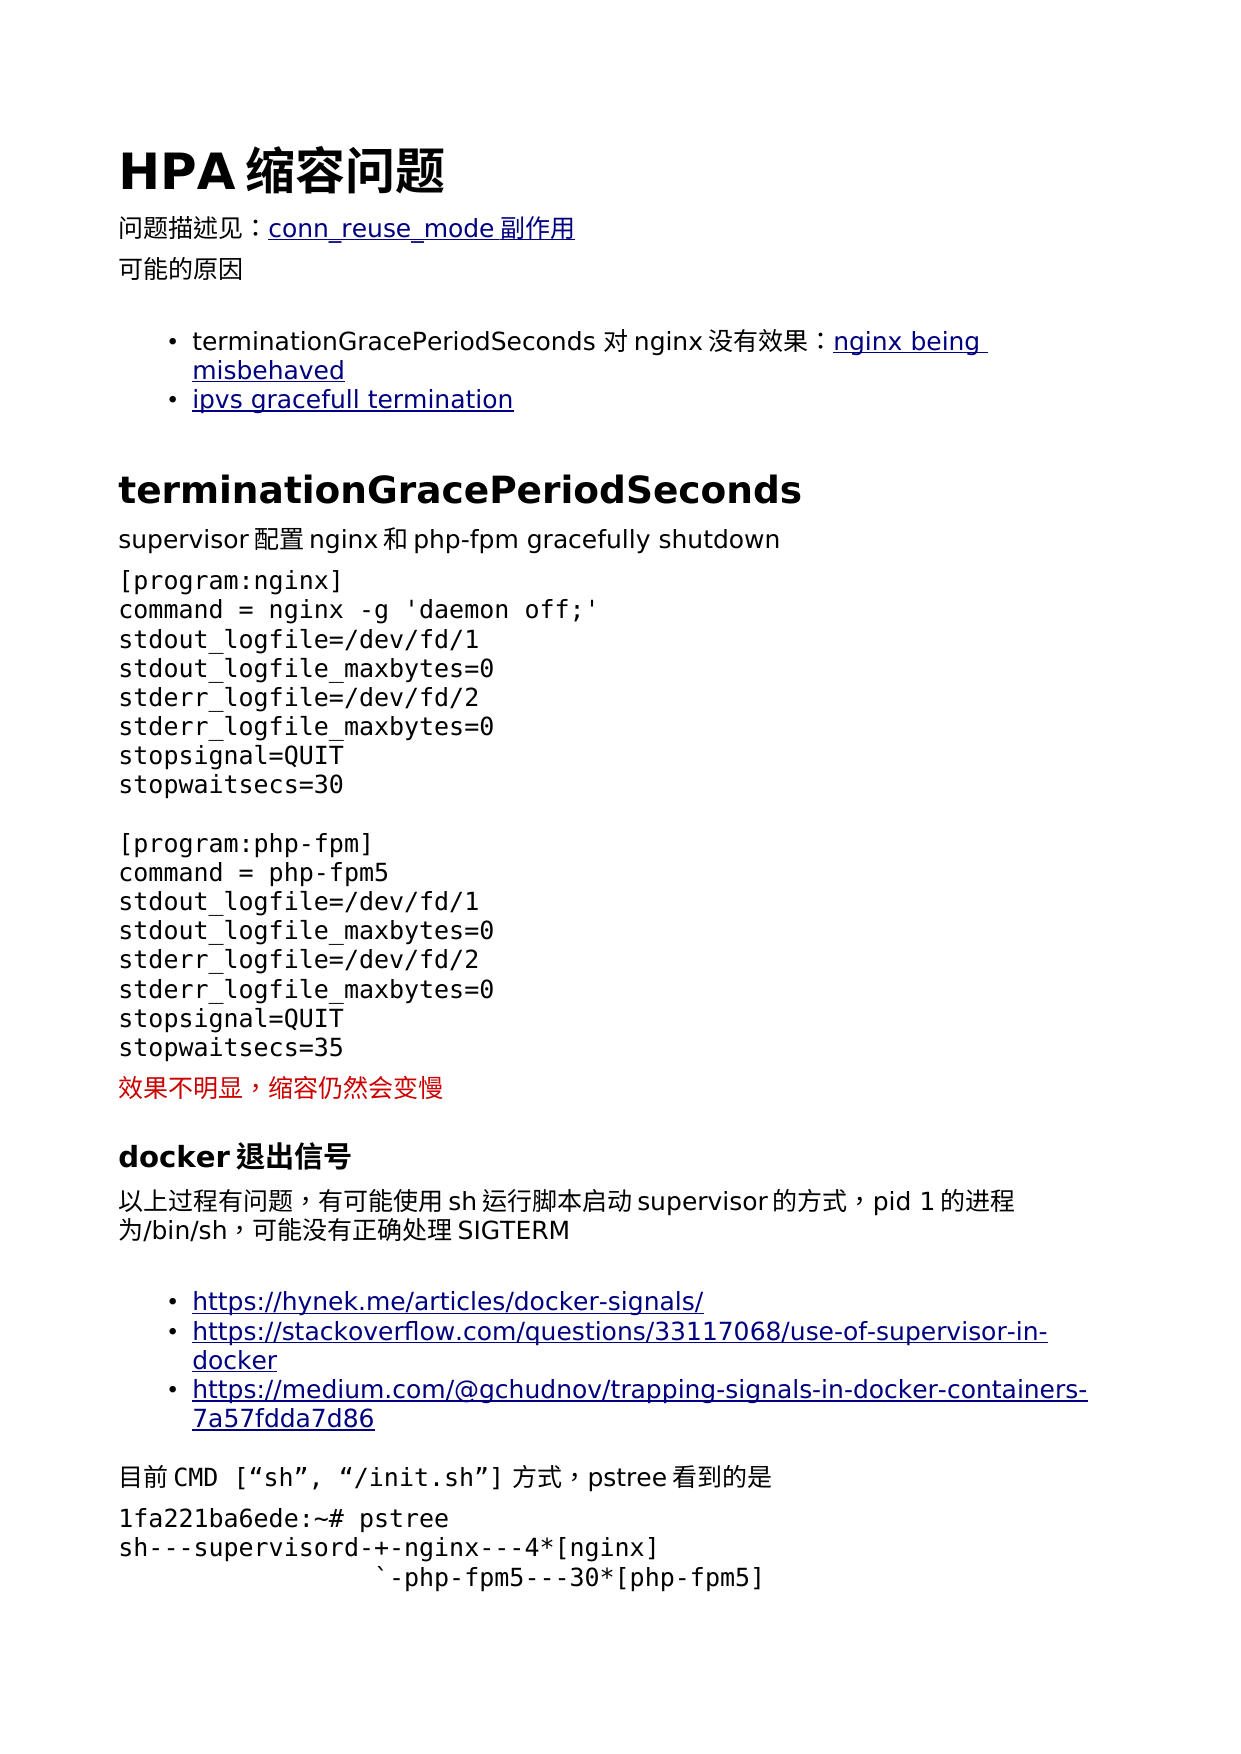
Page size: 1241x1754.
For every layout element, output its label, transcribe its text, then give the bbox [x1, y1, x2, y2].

text 可能的原因 [118, 256, 1122, 285]
subtitle docker退出信号 [118, 1141, 1122, 1175]
text [program:nginx] command = nginx -g 'daemon off;' stdout_logfile=/dev/fd/1 stdout_logfile_maxbytes=0 stderr_logfile=/dev/fd/2 stderr_logfile_maxbytes=0 stopsignal=QUIT stopwaitsecs=30 [program:php-fpm] command = php-fpm5 stdout_logfile=/dev/fd/1 stdout_logfile_maxbytes=0 stderr_logfile=/dev/fd/2 stderr_logfile_maxbytes=0 stopsignal=QUIT stopwaitsecs=35 [118, 566, 1122, 1062]
list https://stackoverflow.com/questions/33117068/use-of-supervisor-in-docker [177, 1317, 1122, 1375]
text 目前CMD [“sh”, “/init.sh”] 方式，pstree看到的是 [118, 1463, 1122, 1492]
list terminationGracePeriodSeconds 对nginx没有效果：nginx being misbehaved [177, 327, 1122, 385]
list ipvs gracefull termination [177, 385, 1122, 414]
text 以上过程有问题，有可能使用sh运行脚本启动supervisor的方式，pid 1的进程为/bin/sh，可能没有正确处理SIGTERM [118, 1187, 1122, 1246]
subtitle HPA缩容问题 [118, 143, 1122, 201]
text 1fa221ba6ede:~# pstree sh---supervisord-+-nginx---4*[nginx] `-php-fpm5---30*[php-fpm5] [118, 1504, 1122, 1592]
text 问题描述见：conn_reuse_mode副作用 [118, 214, 1122, 243]
text 效果不明显，缩容仍然会变慢 [118, 1074, 1122, 1103]
list https://medium.com/@gchudnov/trapping-signals-in-docker-containers-7a57fdda7d86 [177, 1375, 1122, 1433]
list https://hynek.me/articles/docker-signals/ [177, 1287, 1122, 1317]
subtitle terminationGracePeriodSeconds [118, 469, 1122, 512]
text supervisor配置nginx和php-fpm gracefully shutdown [118, 525, 1122, 554]
